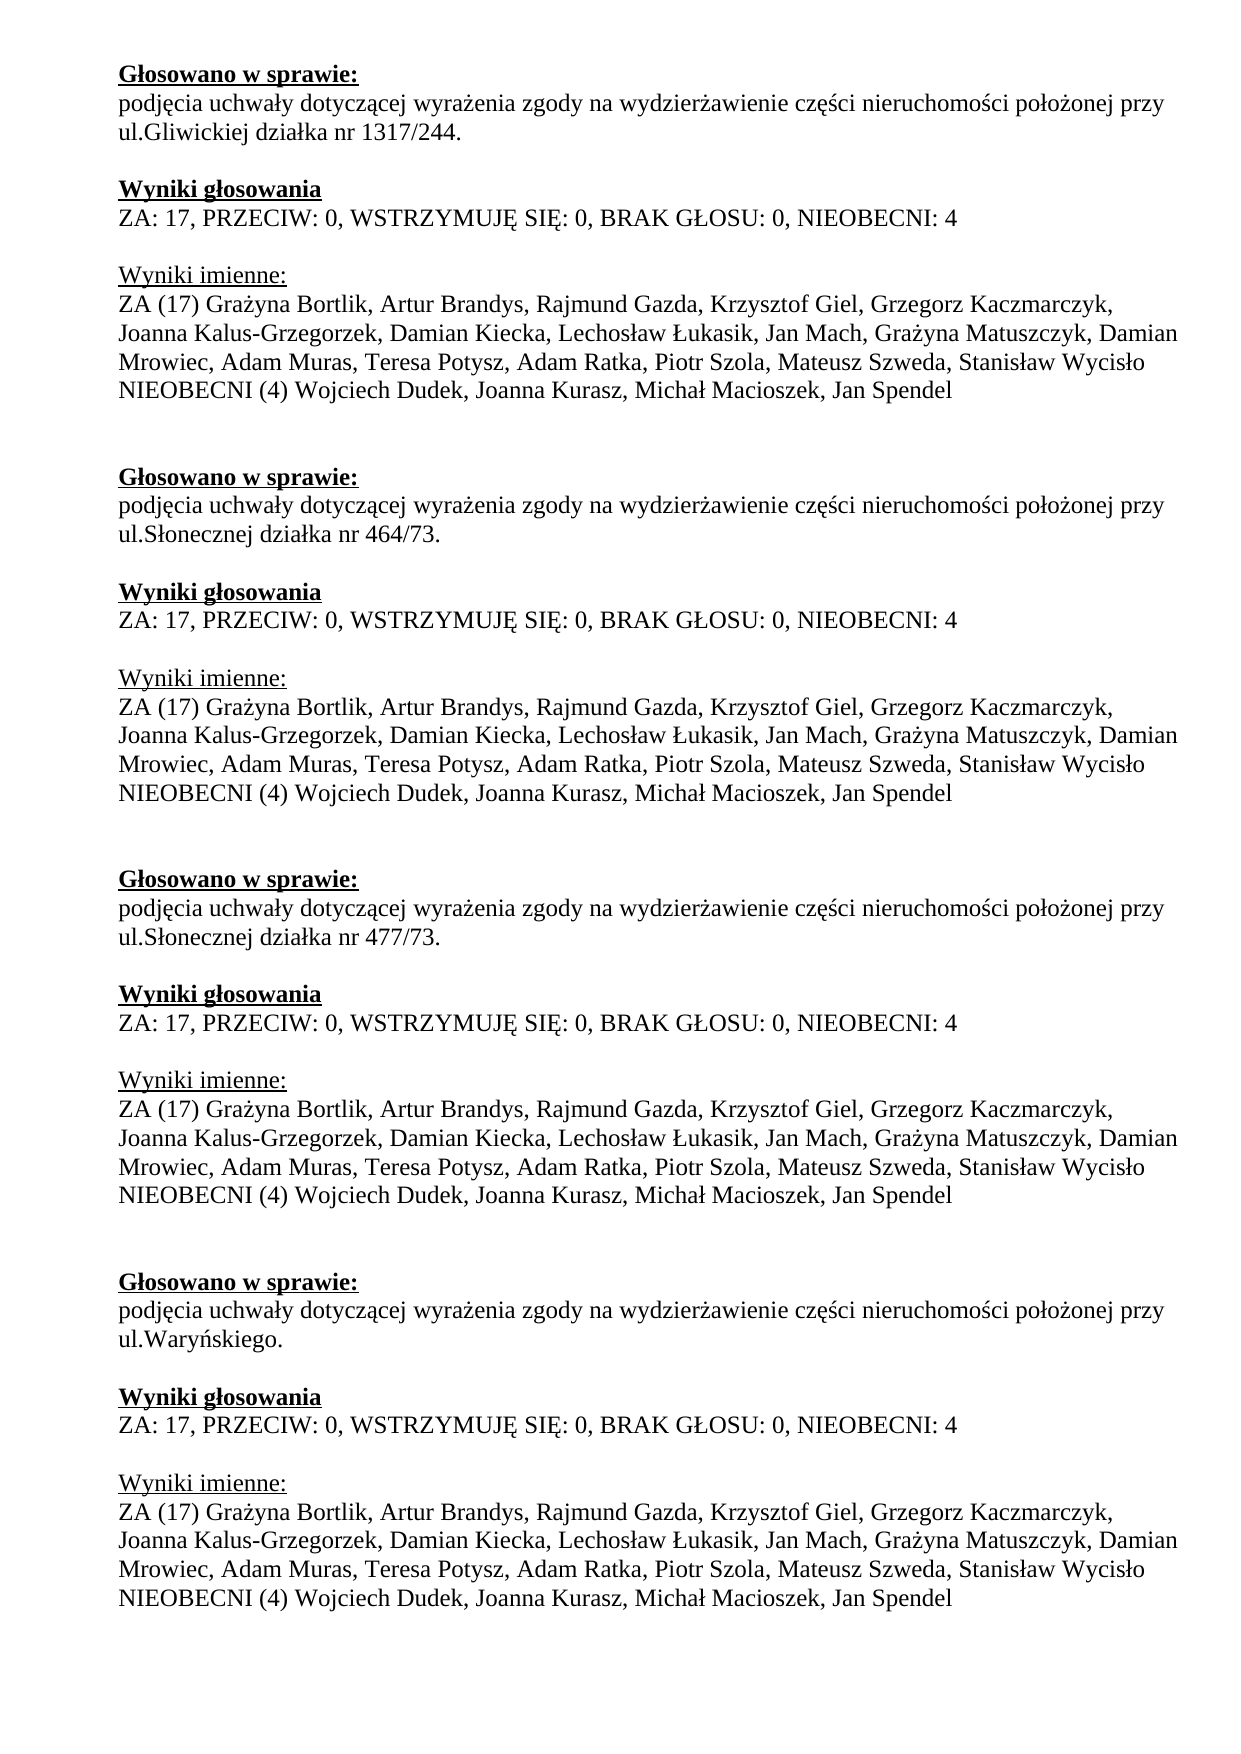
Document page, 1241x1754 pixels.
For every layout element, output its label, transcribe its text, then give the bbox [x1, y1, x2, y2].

text Głosowano w sprawie: podjęcia uchwały dotyczącej wyrażenia zgody na wydzierżawienie części nieruchomości położonej przy ul.Gliwickiej działka nr 1317/244. Wyniki głosowania ZA: 17, PRZECIW: 0, WSTRZYMUJĘ SIĘ: 0, BRAK GŁOSU: 0, NIEOBECNI: 4 Wyniki imienne: ZA (17) Grażyna Bortlik, Artur Brandys, Rajmund Gazda, Krzysztof Giel, Grzegorz Kaczmarczyk, Joanna Kalus-Grzegorzek, Damian Kiecka, Lechosław Łukasik, Jan Mach, Grażyna Matuszczyk, Damian Mrowiec, Adam Muras, Teresa Potysz, Adam Ratka, Piotr Szola, Mateusz Szweda, Stanisław Wycisło NIEOBECNI (4) Wojciech Dudek, Joanna Kurasz, Michał Macioszek, Jan Spendel Głosowano w sprawie: podjęcia uchwały dotyczącej wyrażenia zgody na wydzierżawienie części nieruchomości położonej przy ul.Słonecznej działka nr 464/73. Wyniki głosowania ZA: 17, PRZECIW: 0, WSTRZYMUJĘ SIĘ: 0, BRAK GŁOSU: 0, NIEOBECNI: 4 Wyniki imienne: ZA (17) Grażyna Bortlik, Artur Brandys, Rajmund Gazda, Krzysztof Giel, Grzegorz Kaczmarczyk, Joanna Kalus-Grzegorzek, Damian Kiecka, Lechosław Łukasik, Jan Mach, Grażyna Matuszczyk, Damian Mrowiec, Adam Muras, Teresa Potysz, Adam Ratka, Piotr Szola, Mateusz Szweda, Stanisław Wycisło NIEOBECNI (4) Wojciech Dudek, Joanna Kurasz, Michał Macioszek, Jan Spendel Głosowano w sprawie: podjęcia uchwały dotyczącej wyrażenia zgody na wydzierżawienie części nieruchomości położonej przy ul.Słonecznej działka nr 477/73. Wyniki głosowania ZA: 17, PRZECIW: 0, WSTRZYMUJĘ SIĘ: 0, BRAK GŁOSU: 0, NIEOBECNI: 4 Wyniki imienne: ZA (17) Grażyna Bortlik, Artur Brandys, Rajmund Gazda, Krzysztof Giel, Grzegorz Kaczmarczyk, Joanna Kalus-Grzegorzek, Damian Kiecka, Lechosław Łukasik, Jan Mach, Grażyna Matuszczyk, Damian Mrowiec, Adam Muras, Teresa Potysz, Adam Ratka, Piotr Szola, Mateusz Szweda, Stanisław Wycisło NIEOBECNI (4) Wojciech Dudek, Joanna Kurasz, Michał Macioszek, Jan Spendel Głosowano w sprawie: podjęcia uchwały dotyczącej wyrażenia zgody na wydzierżawienie części nieruchomości położonej przy ul.Waryńskiego. Wyniki głosowania ZA: 17, PRZECIW: 0, WSTRZYMUJĘ SIĘ: 0, BRAK GŁOSU: 0, NIEOBECNI: 4 Wyniki imienne: ZA (17) Grażyna Bortlik, Artur Brandys, Rajmund Gazda, Krzysztof Giel, Grzegorz Kaczmarczyk, Joanna Kalus-Grzegorzek, Damian Kiecka, Lechosław Łukasik, Jan Mach, Grażyna Matuszczyk, Damian Mrowiec, Adam Muras, Teresa Potysz, Adam Ratka, Piotr Szola, Mateusz Szweda, Stanisław Wycisło NIEOBECNI (4) Wojciech Dudek, Joanna Kurasz, Michał Macioszek, Jan Spendel [118, 59, 1181, 1669]
